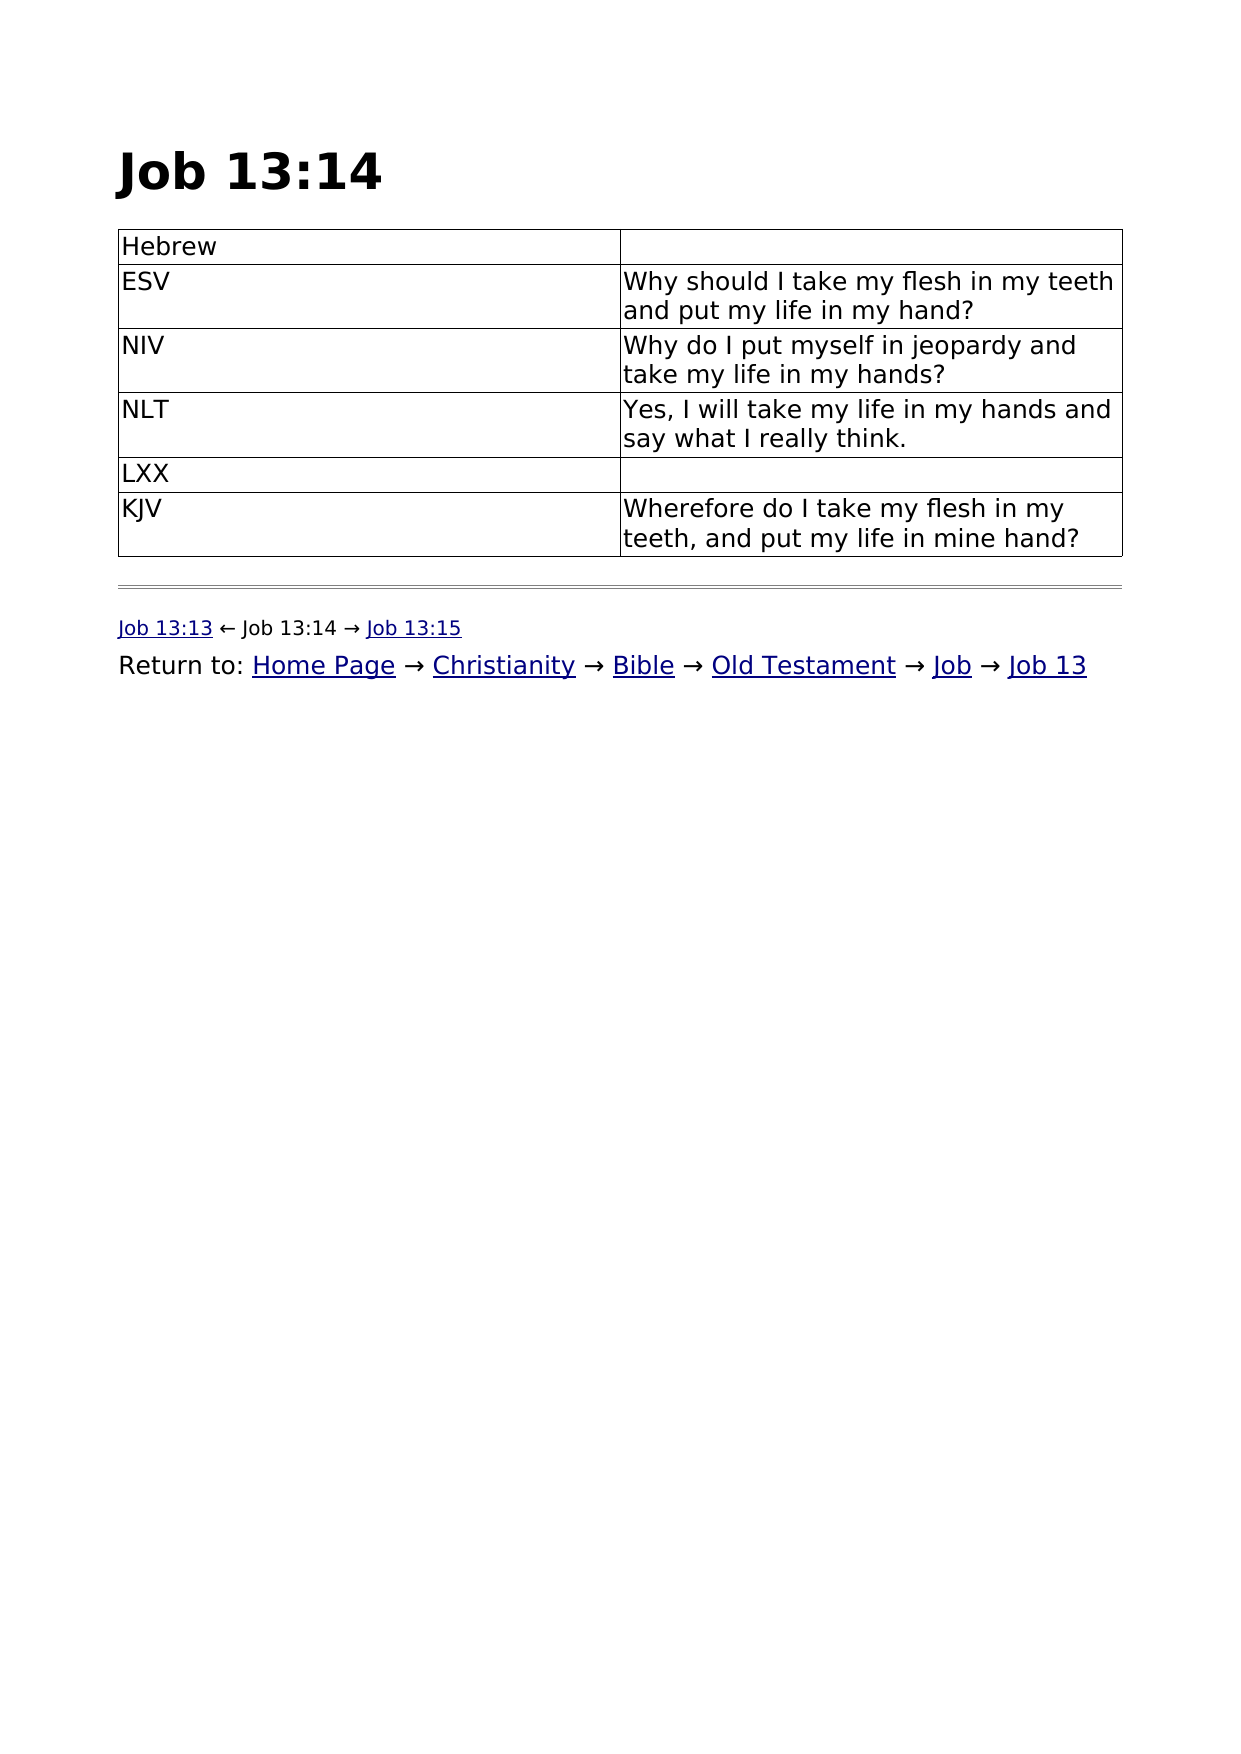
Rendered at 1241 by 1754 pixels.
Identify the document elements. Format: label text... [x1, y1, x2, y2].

table_cell [621, 458, 1122, 492]
table_cell KJV [119, 493, 620, 556]
subtitle Job 13:14 [118, 143, 1122, 201]
text Job 13:13 ← Job 13:14 → Job 13:15 [118, 617, 1122, 651]
table_cell Wherefore do I take my flesh in my teeth, and put my life in mine hand? [621, 493, 1122, 556]
table_cell NIV [119, 329, 620, 392]
table_cell ESV [119, 265, 620, 328]
text Return to: Home Page → Christianity → Bible → Old Testament → Job → Job 13 [118, 651, 1122, 680]
table_cell LXX [119, 458, 620, 492]
table_header [621, 230, 1122, 264]
table_cell Why do I put myself in jeopardy and take my life in my hands? [621, 329, 1122, 392]
table_cell NLT [119, 393, 620, 457]
table_header Hebrew [119, 230, 620, 264]
table_cell Why should I take my flesh in my teeth and put my life in my hand? [621, 265, 1122, 328]
table_cell Yes, I will take my life in my hands and say what I really think. [621, 393, 1122, 457]
